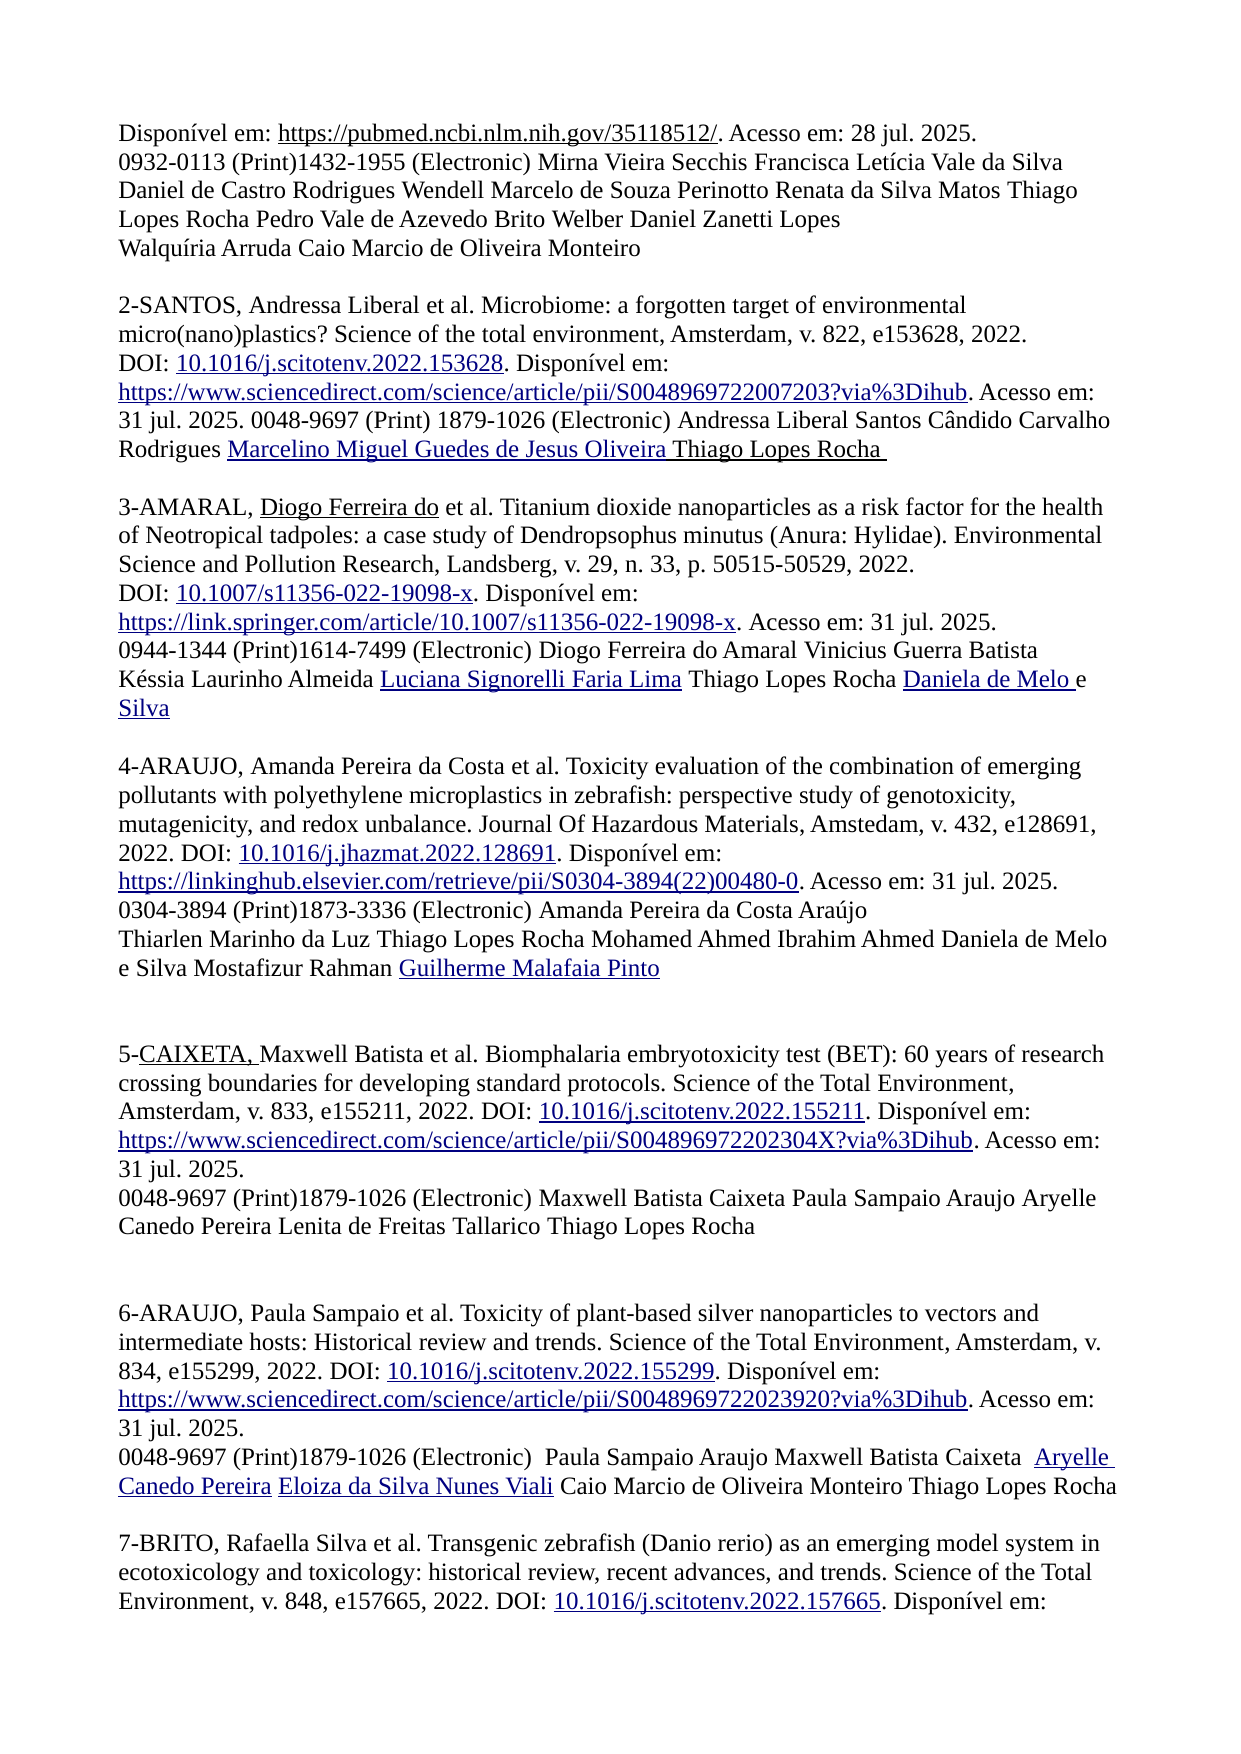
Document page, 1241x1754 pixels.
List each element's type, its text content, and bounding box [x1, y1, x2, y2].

text 0944-1344 (Print)1614-7499 (Electronic) Diogo Ferreira do Amaral Vinicius Guerra Batista Késsia Laurinho Almeida Luciana Signorelli Faria Lima Thiago Lopes Rocha Daniela de Melo e Silva [118, 636, 1122, 722]
text 0048-9697 (Print)1879-1026 (Electronic) Paula Sampaio Araujo Maxwell Batista Caixeta Aryelle Canedo Pereira Eloiza da Silva Nunes Viali Caio Marcio de Oliveira Monteiro Thiago Lopes Rocha [118, 1442, 1122, 1499]
text 2-SANTOS, Andressa Liberal et al. Microbiome: a forgotten target of environmental micro(nano)plastics? Science of the total environment, Amsterdam, v. 822, e153628, 2022. DOI: 10.1016/j.scitotenv.2022.153628. Disponível em: https://www.sciencedirect.com/science/article/pii/S0048969722007203?via%3Dihub. Acesso em: 31 jul. 2025. 0048-9697 (Print) 1879-1026 (Electronic) Andressa Liberal Santos Cândido Carvalho Rodrigues Marcelino Miguel Guedes de Jesus Oliveira Thiago Lopes Rocha [118, 291, 1122, 463]
text 6-ARAUJO, Paula Sampaio et al. Toxicity of plant-based silver nanoparticles to vectors and intermediate hosts: Historical review and trends. Science of the Total Environment, Amsterdam, v. 834, e155299, 2022. DOI: 10.1016/j.scitotenv.2022.155299. Disponível em: https://www.sciencedirect.com/science/article/pii/S0048969722023920?via%3Dihub. Acesso em: 31 jul. 2025. [118, 1298, 1122, 1442]
text 7-BRITO, Rafaella Silva et al. Transgenic zebrafish (Danio rerio) as an emerging model system in ecotoxicology and toxicology: historical review, recent advances, and trends. Science of the Total Environment, v. 848, e157665, 2022. DOI: 10.1016/j.scitotenv.2022.157665. Disponível em: [118, 1528, 1122, 1614]
text 0048-9697 (Print)1879-1026 (Electronic) Maxwell Batista Caixeta Paula Sampaio Araujo Aryelle Canedo Pereira Lenita de Freitas Tallarico Thiago Lopes Rocha [118, 1183, 1122, 1240]
text Disponível em: https://pubmed.ncbi.nlm.nih.gov/35118512/. Acesso em: 28 jul. 2025. 0932-0113 (Print)1432-1955 (Electronic) Mirna Vieira Secchis Francisca Letícia Vale da Silva Daniel de Castro Rodrigues Wendell Marcelo de Souza Perinotto Renata da Silva Matos Thiago Lopes Rocha Pedro Vale de Azevedo Brito Welber Daniel Zanetti Lopes Walquíria Arruda Caio Marcio de Oliveira Monteiro [118, 118, 1122, 262]
text 5-CAIXETA, Maxwell Batista et al. Biomphalaria embryotoxicity test (BET): 60 years of research crossing boundaries for developing standard protocols. Science of the Total Environment, Amsterdam, v. 833, e155211, 2022. DOI: 10.1016/j.scitotenv.2022.155211. Disponível em: https://www.sciencedirect.com/science/article/pii/S004896972202304X?via%3Dihub. Acesso em: 31 jul. 2025. [118, 1039, 1122, 1183]
text 3-AMARAL, Diogo Ferreira do et al. Titanium dioxide nanoparticles as a risk factor for the health of Neotropical tadpoles: a case study of Dendropsophus minutus (Anura: Hylidae). Environmental Science and Pollution Research, Landsberg, v. 29, n. 33, p. 50515-50529, 2022. DOI: 10.1007/s11356-022-19098-x. Disponível em: https://link.springer.com/article/10.1007/s11356-022-19098-x. Acesso em: 31 jul. 2025. [118, 492, 1122, 636]
text 4-ARAUJO, Amanda Pereira da Costa et al. Toxicity evaluation of the combination of emerging pollutants with polyethylene microplastics in zebrafish: perspective study of genotoxicity, mutagenicity, and redox unbalance. Journal Of Hazardous Materials, Amstedam, v. 432, e128691, 2022. DOI: 10.1016/j.jhazmat.2022.128691. Disponível em: https://linkinghub.elsevier.com/retrieve/pii/S0304-3894(22)00480-0. Acesso em: 31 jul. 2025. 0304-3894 (Print)1873-3336 (Electronic) Amanda Pereira da Costa Araújo Thiarlen Marinho da Luz Thiago Lopes Rocha Mohamed Ahmed Ibrahim Ahmed Daniela de Melo e Silva Mostafizur Rahman Guilherme Malafaia Pinto [118, 751, 1122, 981]
